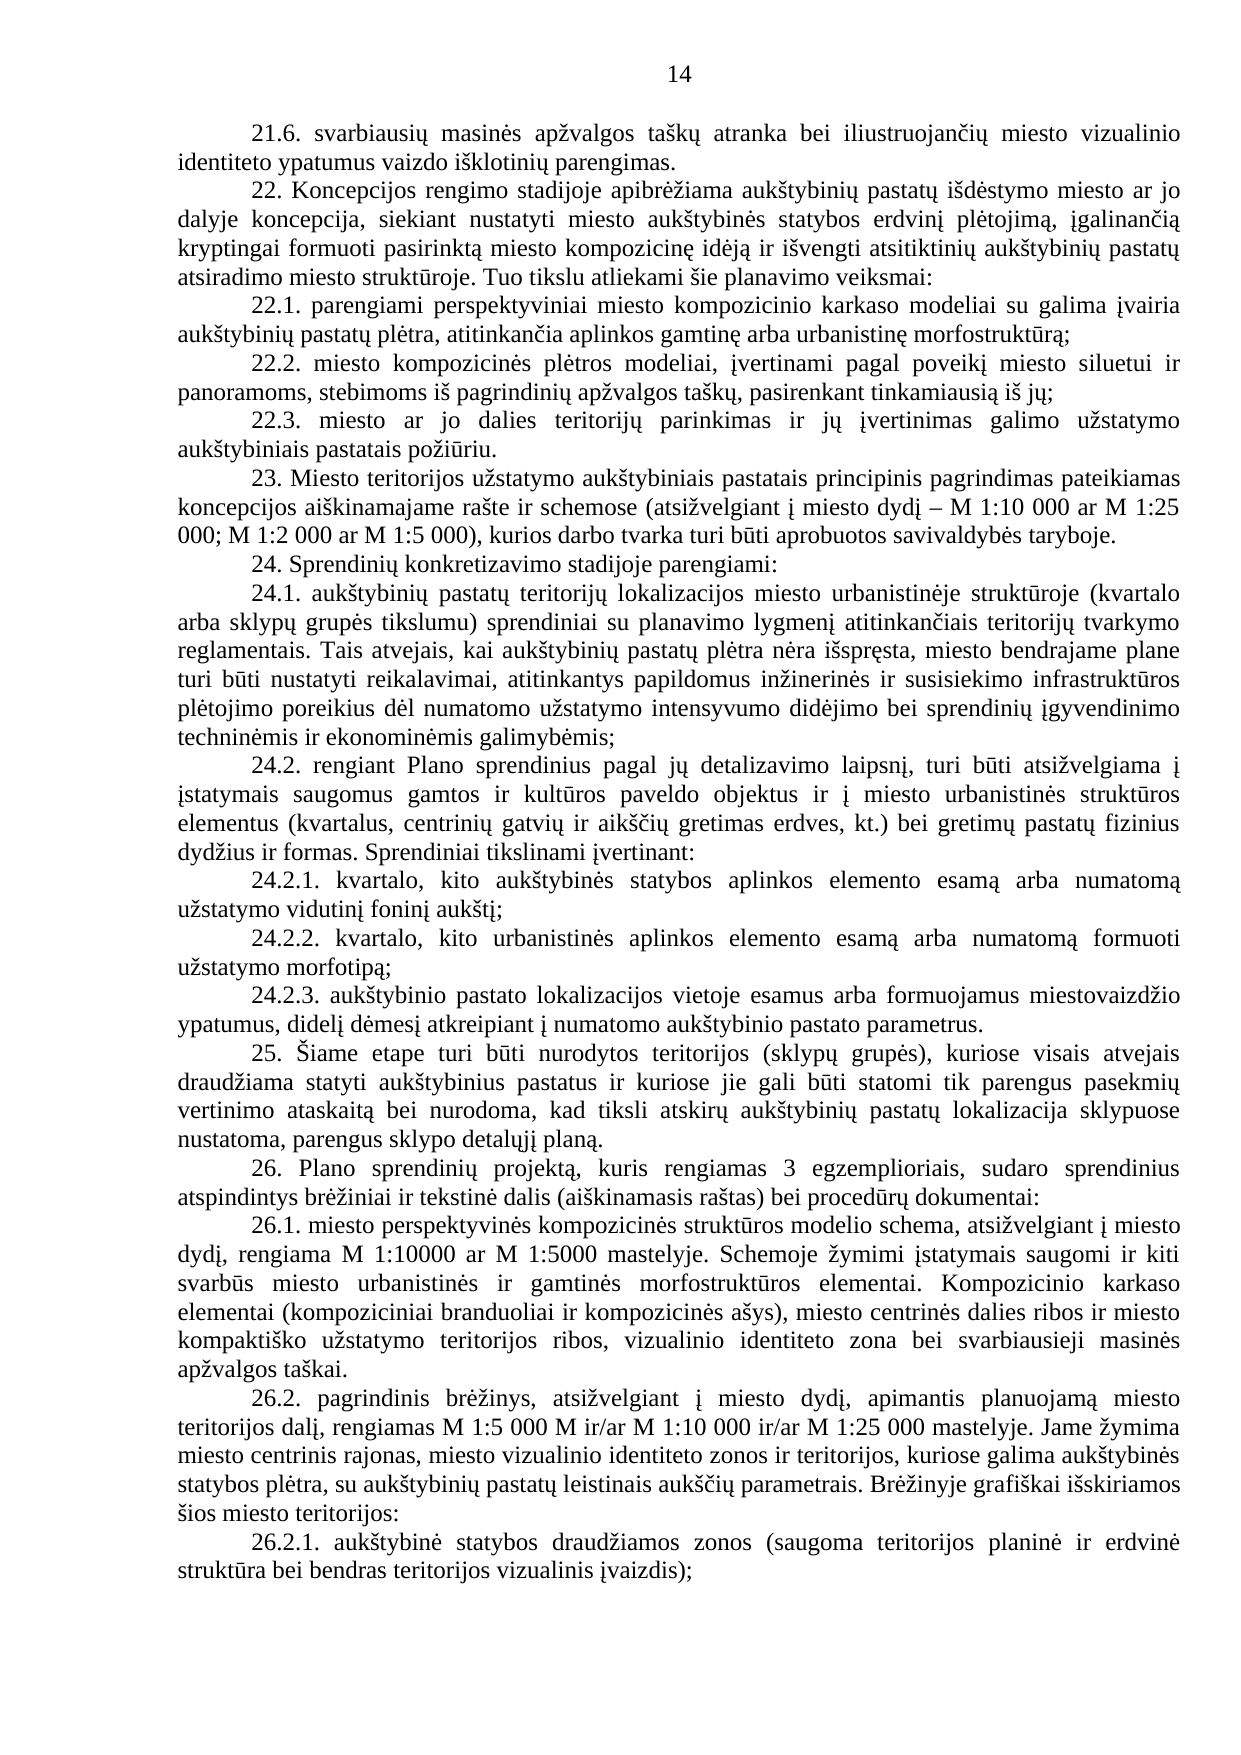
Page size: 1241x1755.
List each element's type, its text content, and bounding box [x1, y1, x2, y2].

text 24.2.2. kvartalo, kito urbanistinės aplinkos elemento esamą arba numatomą formuoti užstatymo morfotipą; [177, 923, 1181, 981]
text 22.1. parengiami perspektyviniai miesto kompozicinio karkaso modeliai su galima įvairia aukštybinių pastatų plėtra, atitinkančia aplinkos gamtinę arba urbanistinę morfostruktūrą; [177, 291, 1181, 348]
text 25. Šiame etape turi būti nurodytos teritorijos (sklypų grupės), kuriose visais atvejais draudžiama statyti aukštybinius pastatus ir kuriose jie gali būti statomi tik parengus pasekmių vertinimo ataskaitą bei nurodoma, kad tiksli atskirų aukštybinių pastatų lokalizacija sklypuose nustatoma, parengus sklypo detalųjį planą. [177, 1038, 1181, 1153]
text 24.2. rengiant Plano sprendinius pagal jų detalizavimo laipsnį, turi būti atsižvelgiama į įstatymais saugomus gamtos ir kultūros paveldo objektus ir į miesto urbanistinės struktūros elementus (kvartalus, centrinių gatvių ir aikščių gretimas erdves, kt.) bei gretimų pastatų fizinius dydžius ir formas. Sprendiniai tikslinami įvertinant: [177, 751, 1181, 866]
text 24.2.3. aukštybinio pastato lokalizacijos vietoje esamus arba formuojamus miestovaizdžio ypatumus, didelį dėmesį atkreipiant į numatomo aukštybinio pastato parametrus. [177, 981, 1181, 1038]
text 24. Sprendinių konkretizavimo stadijoje parengiami: [177, 549, 1181, 578]
text 23. Miesto teritorijos užstatymo aukštybiniais pastatais principinis pagrindimas pateikiamas koncepcijos aiškinamajame rašte ir schemose (atsižvelgiant į miesto dydį – M 1:10 000 ar M 1:25 000; M 1:2 000 ar M 1:5 000), kurios darbo tvarka turi būti aprobuotos savivaldybės taryboje. [177, 463, 1181, 549]
text 26.2. pagrindinis brėžinys, atsižvelgiant į miesto dydį, apimantis planuojamą miesto teritorijos dalį, rengiamas M 1:5 000 M ir/ar M 1:10 000 ir/ar M 1:25 000 mastelyje. Jame žymima miesto centrinis rajonas, miesto vizualinio identiteto zonos ir teritorijos, kuriose galima aukštybinės statybos plėtra, su aukštybinių pastatų leistinais aukščių parametrais. Brėžinyje grafiškai išskiriamos šios miesto teritorijos: [177, 1383, 1181, 1527]
text 22.2. miesto kompozicinės plėtros modeliai, įvertinami pagal poveikį miesto siluetui ir panoramoms, stebimoms iš pagrindinių apžvalgos taškų, pasirenkant tinkamiausią iš jų; [177, 348, 1181, 406]
text 22. Koncepcijos rengimo stadijoje apibrėžiama aukštybinių pastatų išdėstymo miesto ar jo dalyje koncepcija, siekiant nustatyti miesto aukštybinės statybos erdvinį plėtojimą, įgalinančią kryptingai formuoti pasirinktą miesto kompozicinę idėją ir išvengti atsitiktinių aukštybinių pastatų atsiradimo miesto struktūroje. Tuo tikslu atliekami šie planavimo veiksmai: [177, 176, 1181, 291]
text 26.2.1. aukštybinė statybos draudžiamos zonos (saugoma teritorijos planinė ir erdvinė struktūra bei bendras teritorijos vizualinis įvaizdis); [177, 1527, 1181, 1584]
text 22.3. miesto ar jo dalies teritorijų parinkimas ir jų įvertinimas galimo užstatymo aukštybiniais pastatais požiūriu. [177, 406, 1181, 463]
text 26.1. miesto perspektyvinės kompozicinės struktūros modelio schema, atsižvelgiant į miesto dydį, rengiama M 1:10000 ar M 1:5000 mastelyje. Schemoje žymimi įstatymais saugomi ir kiti svarbūs miesto urbanistinės ir gamtinės morfostruktūros elementai. Kompozicinio karkaso elementai (kompoziciniai branduoliai ir kompozicinės ašys), miesto centrinės dalies ribos ir miesto kompaktiško užstatymo teritorijos ribos, vizualinio identiteto zona bei svarbiausieji masinės apžvalgos taškai. [177, 1211, 1181, 1383]
text 26. Plano sprendinių projektą, kuris rengiamas 3 egzemplioriais, sudaro sprendinius atspindintys brėžiniai ir tekstinė dalis (aiškinamasis raštas) bei procedūrų dokumentai: [177, 1153, 1181, 1211]
text 21.6. svarbiausių masinės apžvalgos taškų atranka bei iliustruojančių miesto vizualinio identiteto ypatumus vaizdo išklotinių parengimas. [177, 118, 1181, 176]
text 24.1. aukštybinių pastatų teritorijų lokalizacijos miesto urbanistinėje struktūroje (kvartalo arba sklypų grupės tikslumu) sprendiniai su planavimo lygmenį atitinkančiais teritorijų tvarkymo reglamentais. Tais atvejais, kai aukštybinių pastatų plėtra nėra išspręsta, miesto bendrajame plane turi būti nustatyti reikalavimai, atitinkantys papildomus inžinerinės ir susisiekimo infrastruktūros plėtojimo poreikius dėl numatomo užstatymo intensyvumo didėjimo bei sprendinių įgyvendinimo techninėmis ir ekonominėmis galimybėmis; [177, 578, 1181, 751]
text 24.2.1. kvartalo, kito aukštybinės statybos aplinkos elemento esamą arba numatomą užstatymo vidutinį foninį aukštį; [177, 866, 1181, 923]
